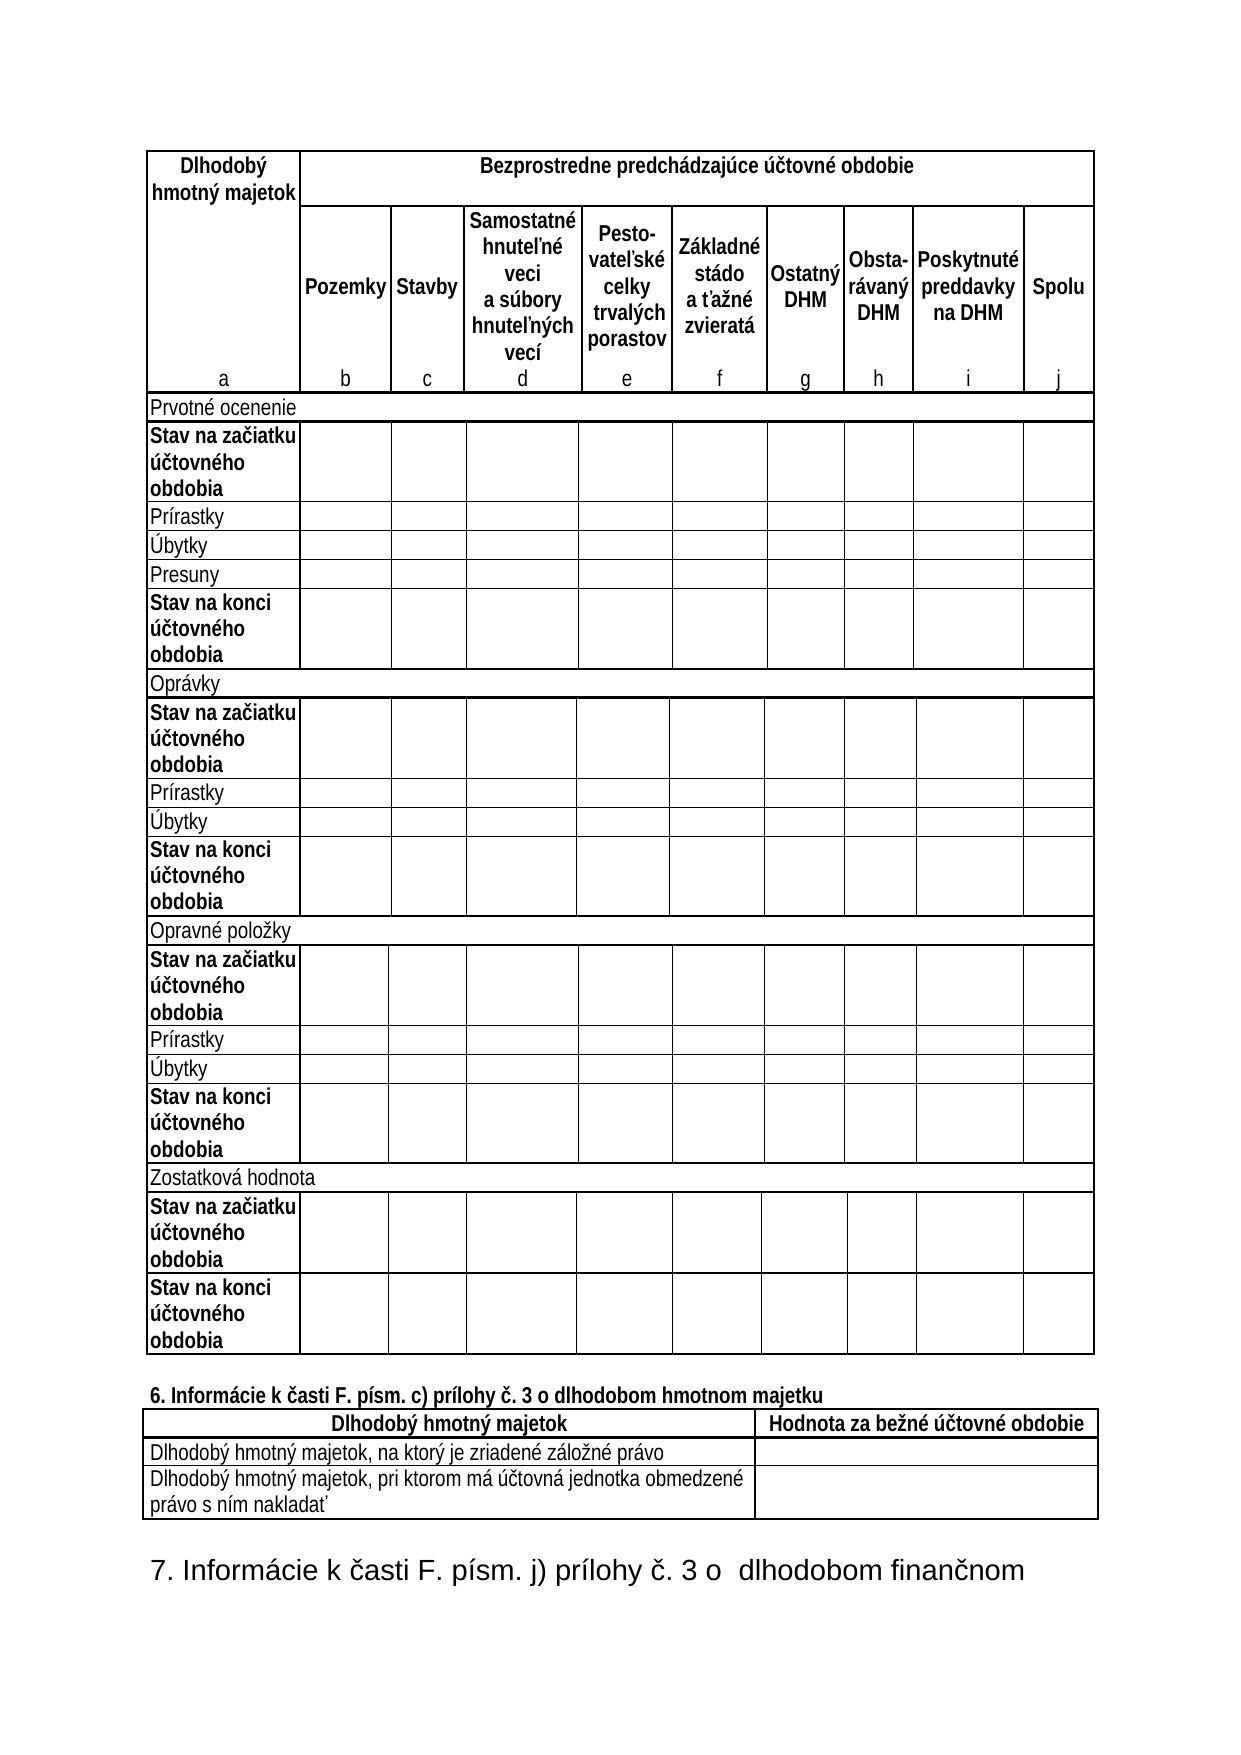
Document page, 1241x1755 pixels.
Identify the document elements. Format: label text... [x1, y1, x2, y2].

table_header Dlhodobý hmotný majetok [148, 152, 299, 205]
table_cell d [465, 365, 581, 391]
table_cell [577, 779, 669, 807]
table_cell Stav na začiatku účtovného obdobia [148, 423, 299, 501]
table_cell Stav na konci účtovného obdobia [148, 589, 299, 667]
table_cell [301, 1084, 388, 1162]
table_cell [1024, 1274, 1093, 1353]
table_cell [467, 502, 578, 530]
table_cell [768, 531, 844, 559]
table_cell [389, 1055, 466, 1083]
table_cell [1024, 1055, 1093, 1083]
table_cell [914, 502, 1023, 530]
table_cell [1024, 423, 1093, 501]
table_cell Prvotné ocenenie [148, 394, 1093, 420]
table_cell [389, 1274, 466, 1353]
table_cell [389, 946, 466, 1025]
table_cell Obsta-rávaný DHM [845, 207, 912, 365]
table_cell [673, 1055, 764, 1083]
table_cell [392, 779, 466, 807]
table_cell [917, 1055, 1023, 1083]
text 6. Informácie k časti F. písm. c) prílohy č. 3 o dlhodobom hmotnom majetku [150, 1382, 1090, 1408]
table_cell [917, 1193, 1023, 1272]
table_cell [673, 1026, 764, 1054]
table_cell [467, 1274, 576, 1353]
table_cell [301, 1193, 388, 1272]
table_cell [845, 808, 916, 836]
table_cell [848, 1193, 916, 1272]
table_cell [1024, 837, 1093, 915]
table_cell Prírastky [148, 502, 299, 530]
table_cell [673, 589, 767, 667]
table_cell [467, 837, 576, 915]
table_cell [579, 589, 672, 667]
table_cell [673, 531, 767, 559]
table_cell [765, 837, 844, 915]
table_cell j [1025, 365, 1093, 391]
table_cell [768, 589, 844, 667]
table_cell Dlhodobý hmotný majetok, pri ktorom má účtovná jednotka obmedzené právo s ním nakladať [144, 1466, 754, 1518]
table_cell Stavby [392, 207, 463, 365]
table_cell [579, 946, 672, 1025]
table_cell [756, 1466, 1097, 1518]
table_cell Prírastky [148, 1026, 299, 1054]
table_cell [577, 808, 669, 836]
table_cell [756, 1439, 1097, 1465]
table_header Hodnota za bežné účtovné obdobie [756, 1410, 1097, 1436]
table_cell Stav na konci účtovného obdobia [148, 837, 299, 915]
table_cell [914, 560, 1023, 588]
table_cell [914, 589, 1023, 667]
table_cell [762, 1193, 847, 1272]
table_cell [467, 946, 578, 1025]
table_cell [1024, 531, 1093, 559]
table_cell c [392, 365, 463, 391]
table_cell [1024, 1084, 1093, 1162]
table_cell [577, 699, 669, 778]
table_header Dlhodobý hmotný majetok [144, 1410, 754, 1436]
table_cell [845, 1084, 916, 1162]
table_cell [392, 589, 466, 667]
table_cell [845, 589, 913, 667]
table_cell [577, 837, 669, 915]
table_cell [467, 779, 576, 807]
table_cell Poskytnuté preddavky na DHM [914, 207, 1023, 365]
table_cell [845, 1026, 916, 1054]
table_cell Spolu [1025, 207, 1093, 365]
table_cell [467, 1055, 578, 1083]
table_cell [1024, 946, 1093, 1025]
table_cell [301, 1274, 388, 1353]
table_cell a [148, 365, 299, 391]
table_cell h [845, 365, 912, 391]
table_cell [467, 560, 578, 588]
table_cell [579, 1026, 672, 1054]
table_cell Stav na začiatku účtovného obdobia [148, 699, 299, 778]
table_cell [765, 1084, 844, 1162]
table_cell Úbytky [148, 1055, 299, 1083]
table_cell g [768, 365, 843, 391]
table_cell Stav na konci účtovného obdobia [148, 1084, 299, 1162]
table_cell [673, 1084, 764, 1162]
table_cell [1024, 1026, 1093, 1054]
table_cell [577, 1193, 672, 1272]
table_cell [765, 1026, 844, 1054]
table_cell Oprávky [148, 670, 1093, 696]
table_cell [301, 560, 391, 588]
title 7. Informácie k časti F. písm. j) prílohy č. 3 o dlhodobom finančnom [150, 1553, 1090, 1587]
table_cell [301, 699, 391, 778]
table_cell [1024, 779, 1093, 807]
table_cell [301, 808, 391, 836]
table_cell [845, 502, 913, 530]
table_cell [917, 1274, 1023, 1353]
table_cell [670, 808, 764, 836]
table_cell [768, 560, 844, 588]
table_cell [392, 837, 466, 915]
table_cell [845, 423, 913, 501]
table_cell [579, 531, 672, 559]
table_cell [389, 1193, 466, 1272]
table_cell [392, 502, 466, 530]
table_cell [389, 1026, 466, 1054]
table_cell [392, 560, 466, 588]
table_cell Dlhodobý hmotný majetok, na ktorý je zriadené záložné právo [144, 1439, 754, 1465]
table_cell [768, 502, 844, 530]
table_cell [467, 808, 576, 836]
table_cell [845, 699, 916, 778]
table_cell [670, 779, 764, 807]
table_cell [765, 946, 844, 1025]
table_cell [301, 1026, 388, 1054]
table_cell [765, 808, 844, 836]
table_cell Presuny [148, 560, 299, 588]
table_cell [392, 423, 466, 501]
table_cell [762, 1274, 847, 1353]
table_cell [917, 1026, 1023, 1054]
table_cell Stav na začiatku účtovného obdobia [148, 946, 299, 1025]
table_cell [917, 808, 1023, 836]
table_cell [467, 1084, 578, 1162]
table_cell [579, 1055, 672, 1083]
table_cell Stav na začiatku účtovného obdobia [148, 1193, 299, 1272]
table_cell Samostatné hnuteľné veci a súbory hnuteľných vecí [465, 207, 581, 365]
table_cell [392, 531, 466, 559]
table_cell Stav na konci účtovného obdobia [148, 1274, 299, 1353]
table_cell [845, 946, 916, 1025]
table_cell [848, 1274, 916, 1353]
table_cell Opravné položky [148, 917, 1093, 944]
table_cell [845, 531, 913, 559]
table_cell [301, 589, 391, 667]
table_cell [917, 837, 1023, 915]
table_cell [673, 502, 767, 530]
table_cell [467, 1026, 578, 1054]
table_cell [670, 837, 764, 915]
table_cell [1024, 560, 1093, 588]
table_cell [917, 1084, 1023, 1162]
table_cell [914, 531, 1023, 559]
table_cell [467, 531, 578, 559]
table_cell [673, 1193, 761, 1272]
table_cell [1024, 808, 1093, 836]
table_cell [392, 808, 466, 836]
table_cell [577, 1274, 672, 1353]
table_cell i [914, 365, 1023, 391]
table_cell Ostatný DHM [768, 207, 843, 365]
table_cell [917, 699, 1023, 778]
table_cell [845, 1055, 916, 1083]
table_cell Pesto-vateľské celky trvalých porastov [583, 207, 671, 365]
table_cell [301, 502, 391, 530]
table_cell [467, 423, 578, 501]
table_cell [917, 779, 1023, 807]
table_cell Úbytky [148, 531, 299, 559]
table_cell b [301, 365, 390, 391]
table_cell [765, 699, 844, 778]
table_cell [917, 946, 1023, 1025]
table_cell [845, 837, 916, 915]
table_cell [301, 946, 388, 1025]
table_cell [301, 423, 391, 501]
table_cell [673, 560, 767, 588]
table_cell [301, 531, 391, 559]
table_cell [301, 837, 391, 915]
table_cell [1024, 699, 1093, 778]
table_cell [148, 205, 299, 365]
table_cell [1024, 589, 1093, 667]
table_cell [1024, 502, 1093, 530]
table_cell [673, 1274, 761, 1353]
table_cell Zostatková hodnota [148, 1164, 1093, 1191]
table_cell [765, 1055, 844, 1083]
table_cell [845, 560, 913, 588]
table_cell [765, 779, 844, 807]
table_cell [768, 423, 844, 501]
table_cell [673, 946, 764, 1025]
table_cell [579, 560, 672, 588]
table_header Bezprostredne predchádzajúce účtovné obdobie [301, 152, 1093, 205]
table_cell [392, 699, 466, 778]
table_cell Pozemky [301, 207, 390, 365]
table_cell [467, 589, 578, 667]
table_cell [579, 502, 672, 530]
table_cell e [583, 365, 671, 391]
table_cell [1024, 1193, 1093, 1272]
table_cell f [673, 365, 766, 391]
table_cell Základné stádo a ťažné zvieratá [673, 207, 766, 365]
table_cell [579, 423, 672, 501]
table_cell [301, 779, 391, 807]
table_cell Úbytky [148, 808, 299, 836]
table_cell [579, 1084, 672, 1162]
table_cell Prírastky [148, 779, 299, 807]
table_cell [389, 1084, 466, 1162]
table_cell [673, 423, 767, 501]
table_cell [914, 423, 1023, 501]
table_cell [467, 1193, 576, 1272]
table_cell [670, 699, 764, 778]
table_cell [467, 699, 576, 778]
table_cell [845, 779, 916, 807]
table_cell [301, 1055, 388, 1083]
